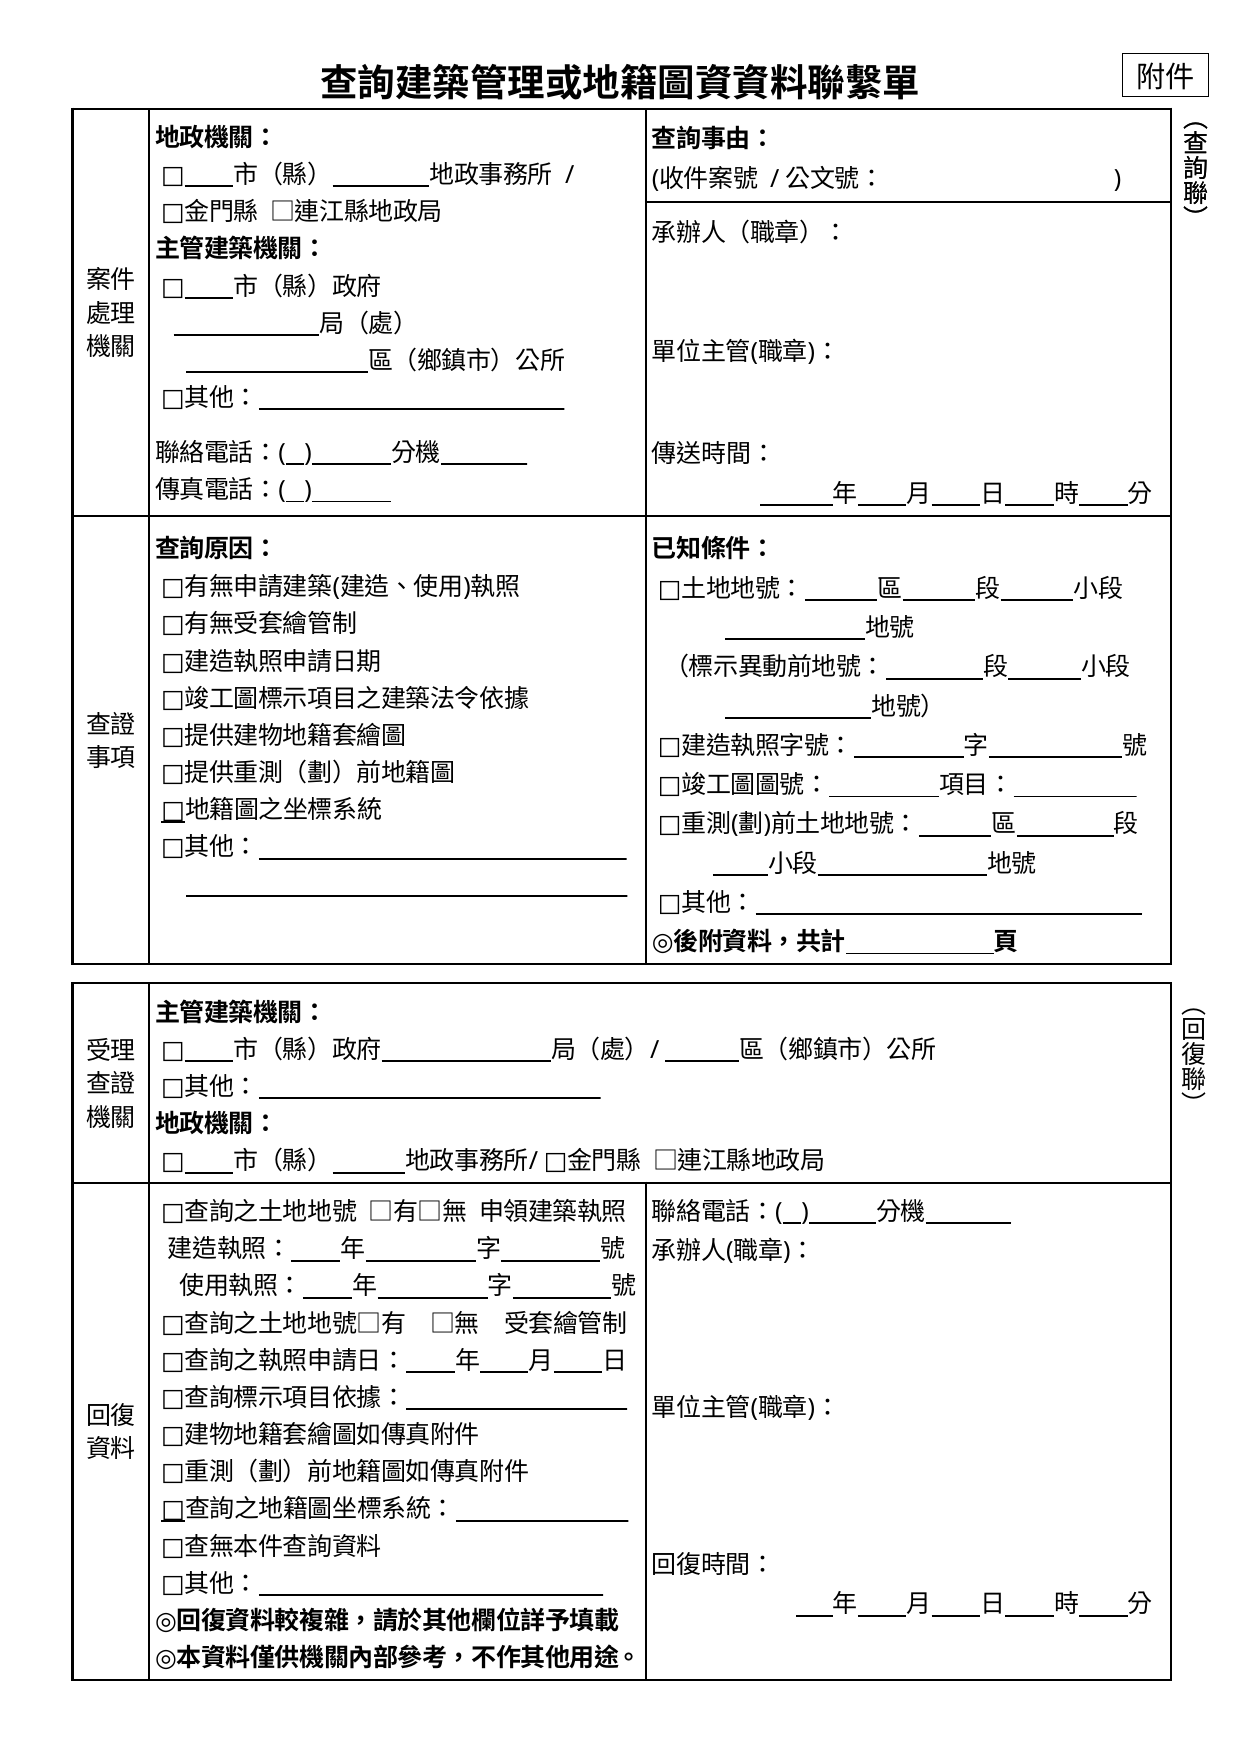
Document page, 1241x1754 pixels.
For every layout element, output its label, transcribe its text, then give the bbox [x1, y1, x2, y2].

table_cell 已知條件： □土地地號： 區 段 小段 地號 （標示異動前地號： 段 小段 地號） □建造執照字號： 字 號 □竣工圖圖號： 項目： □重測(劃)前土地地號： 區 段 小段 地號 □其他： ◎後附資料，共計 頁 [647, 517, 1170, 963]
table_header 地政機關： □ 市（縣） 地政事務所 / □金門縣 □連江縣地政局 主管建築機關： □ 市（縣）政府 局（處） 區（鄉鎮市）公所 □其他： 聯絡電話：( ) 分機 傳真電話：( ) [150, 110, 645, 514]
table_cell [73, 965, 149, 982]
table_cell 回復資料 [74, 1184, 148, 1679]
text 查詢建築管理或地籍圖資資料聯繫單 [71, 53, 1169, 107]
table_cell 查證事項 [74, 517, 148, 963]
table_cell 承辦人（職章）： 單位主管(職章)： 傳送時間： 年 月 日 時 分 [647, 203, 1170, 514]
table_cell [149, 965, 1171, 982]
table_header 查詢事由： (收件案號 / 公文號： ) [647, 110, 1170, 201]
table_cell 聯絡電話：( ) 分機 承辦人(職章)： 單位主管(職章)： 回復時間： 年 月 日 時 分 [647, 1184, 1170, 1679]
table_cell 受理 查證機關 [74, 984, 148, 1182]
table_cell □查詢之土地地號 □有□無 申領建築執照 建造執照： 年 字 號 使用執照： 年 字 號 □查詢之土地地號□有 □無 受套繪管制 □查詢之執照申請日： 年 月 日 □查詢標示項目依據： □建物地籍套繪圖如傳真附件 □重測（劃）前地籍圖如傳真附件 □查詢之地籍圖坐標系統： □查無本件查詢資料 □其他： ◎回復資料較複雜，請於其他欄位詳予填載 ◎本資料僅供機關內部參考，不作其他用途。 [150, 1184, 645, 1679]
table_header 案件 處理 機關 [74, 110, 148, 514]
table_cell 主管建築機關： □ 市（縣）政府 局（處）/ 區（鄉鎮市）公所 □其他： 地政機關： □ 市（縣） 地政事務所/ □金門縣 □連江縣地政局 [150, 984, 1170, 1182]
table_cell 查詢原因： □有無申請建築(建造、使用)執照 □有無受套繪管制 □建造執照申請日期 □竣工圖標示項目之建築法令依據 □提供建物地籍套繪圖 □提供重測（劃）前地籍圖 □地籍圖之坐標系統 □其他： [150, 517, 645, 963]
